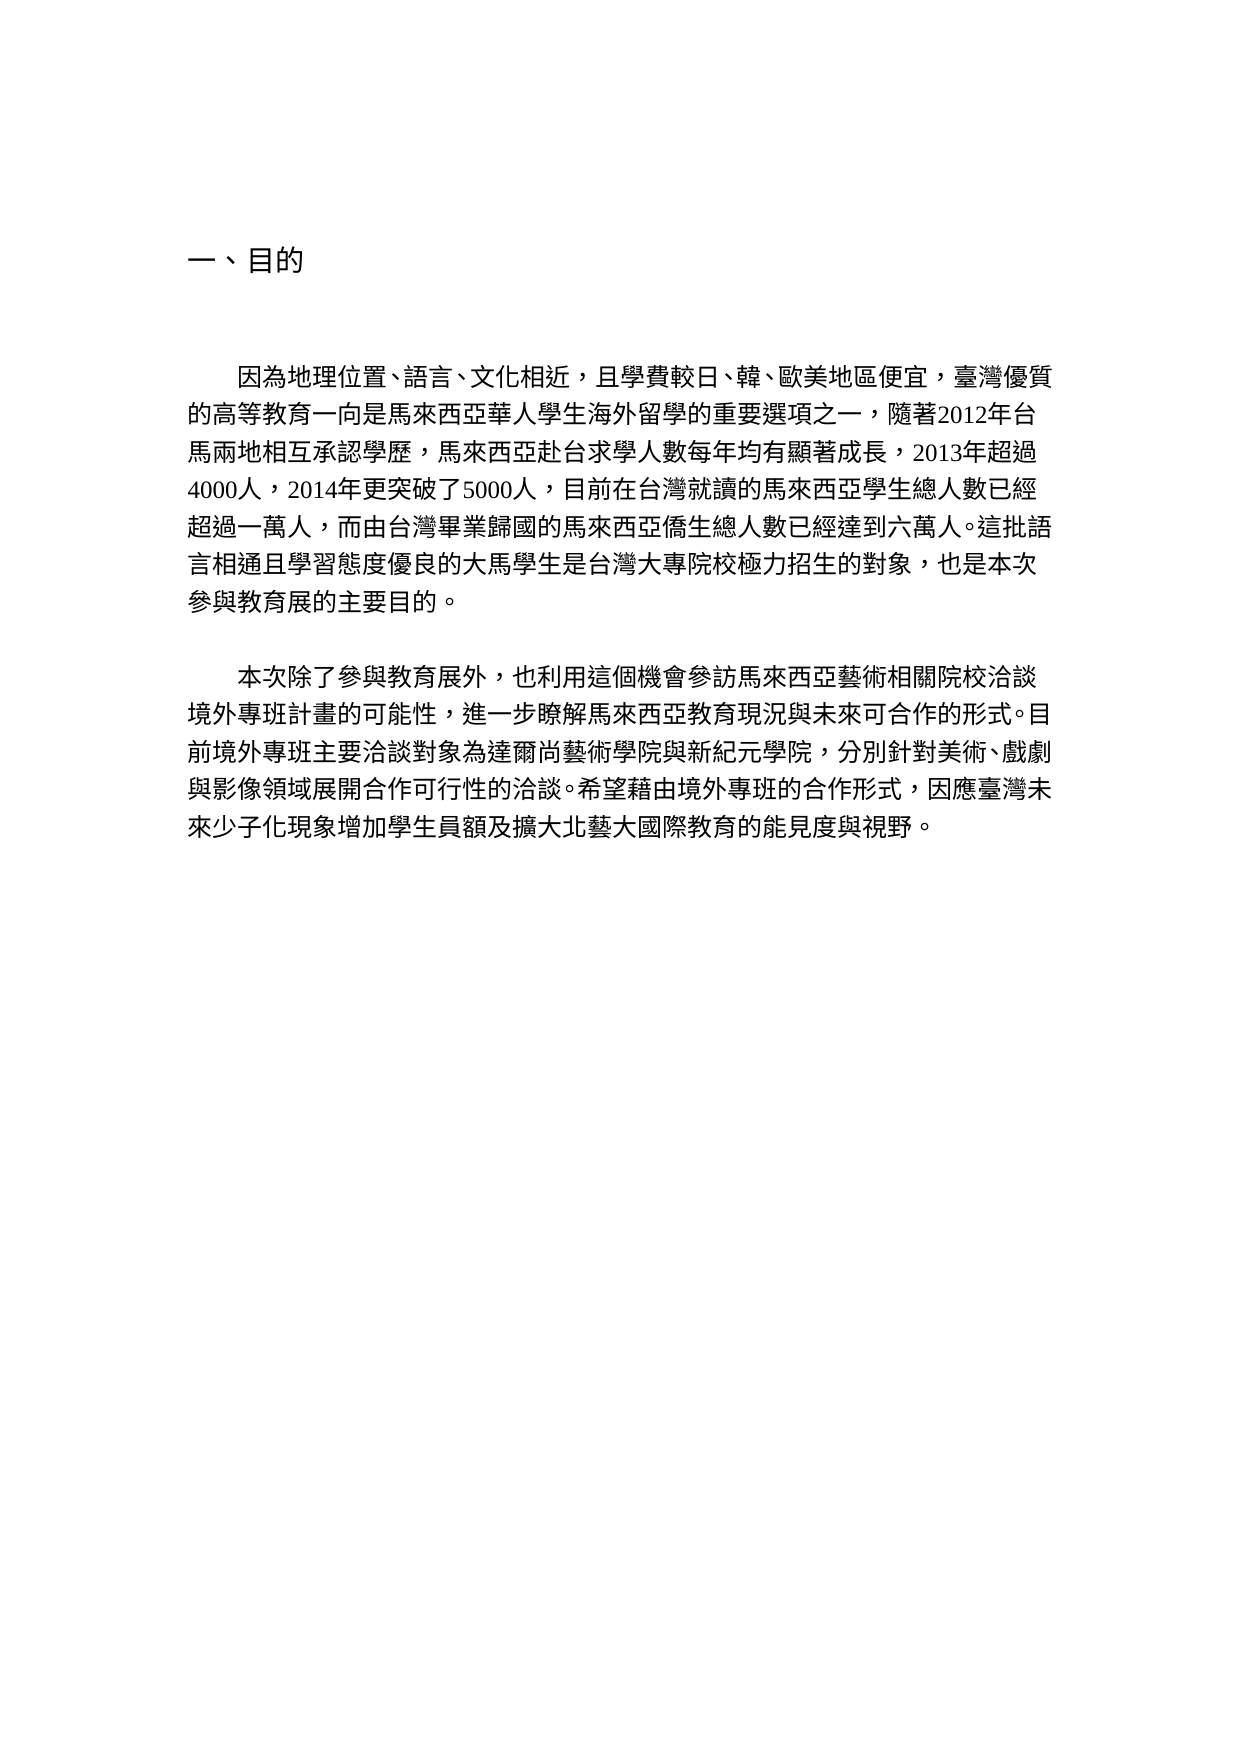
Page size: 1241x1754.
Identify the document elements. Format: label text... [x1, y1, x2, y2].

text 因為地理位置、語言、文化相近，且學費較日、韓、歐美地區便宜，臺灣優質的高等教育一向是馬來西亞華人學生海外留學的重要選項之一，隨著2012年台馬兩地相互承認學歷，馬來西亞赴台求學人數每年均有顯著成長，2013年超過4000人，2014年更突破了5000人，目前在台灣就讀的馬來西亞學生總人數已經超過一萬人，而由台灣畢業歸國的馬來西亞僑生總人數已經達到六萬人。這批語言相通且學習態度優良的大馬學生是台灣大專院校極力招生的對象，也是本次參與教育展的主要目的。 [187, 357, 1053, 619]
text 本次除了參與教育展外，也利用這個機會參訪馬來西亞藝術相關院校洽談境外專班計畫的可能性，進一步瞭解馬來西亞教育現況與未來可合作的形式。目前境外專班主要洽談對象為達爾尚藝術學院與新紀元學院，分別針對美術、戲劇與影像領域展開合作可行性的洽談。希望藉由境外專班的合作形式，因應臺灣未來少子化現象增加學生員額及擴大北藝大國際教育的能見度與視野。 [187, 657, 1053, 844]
subtitle 一、目的 [187, 221, 1053, 296]
